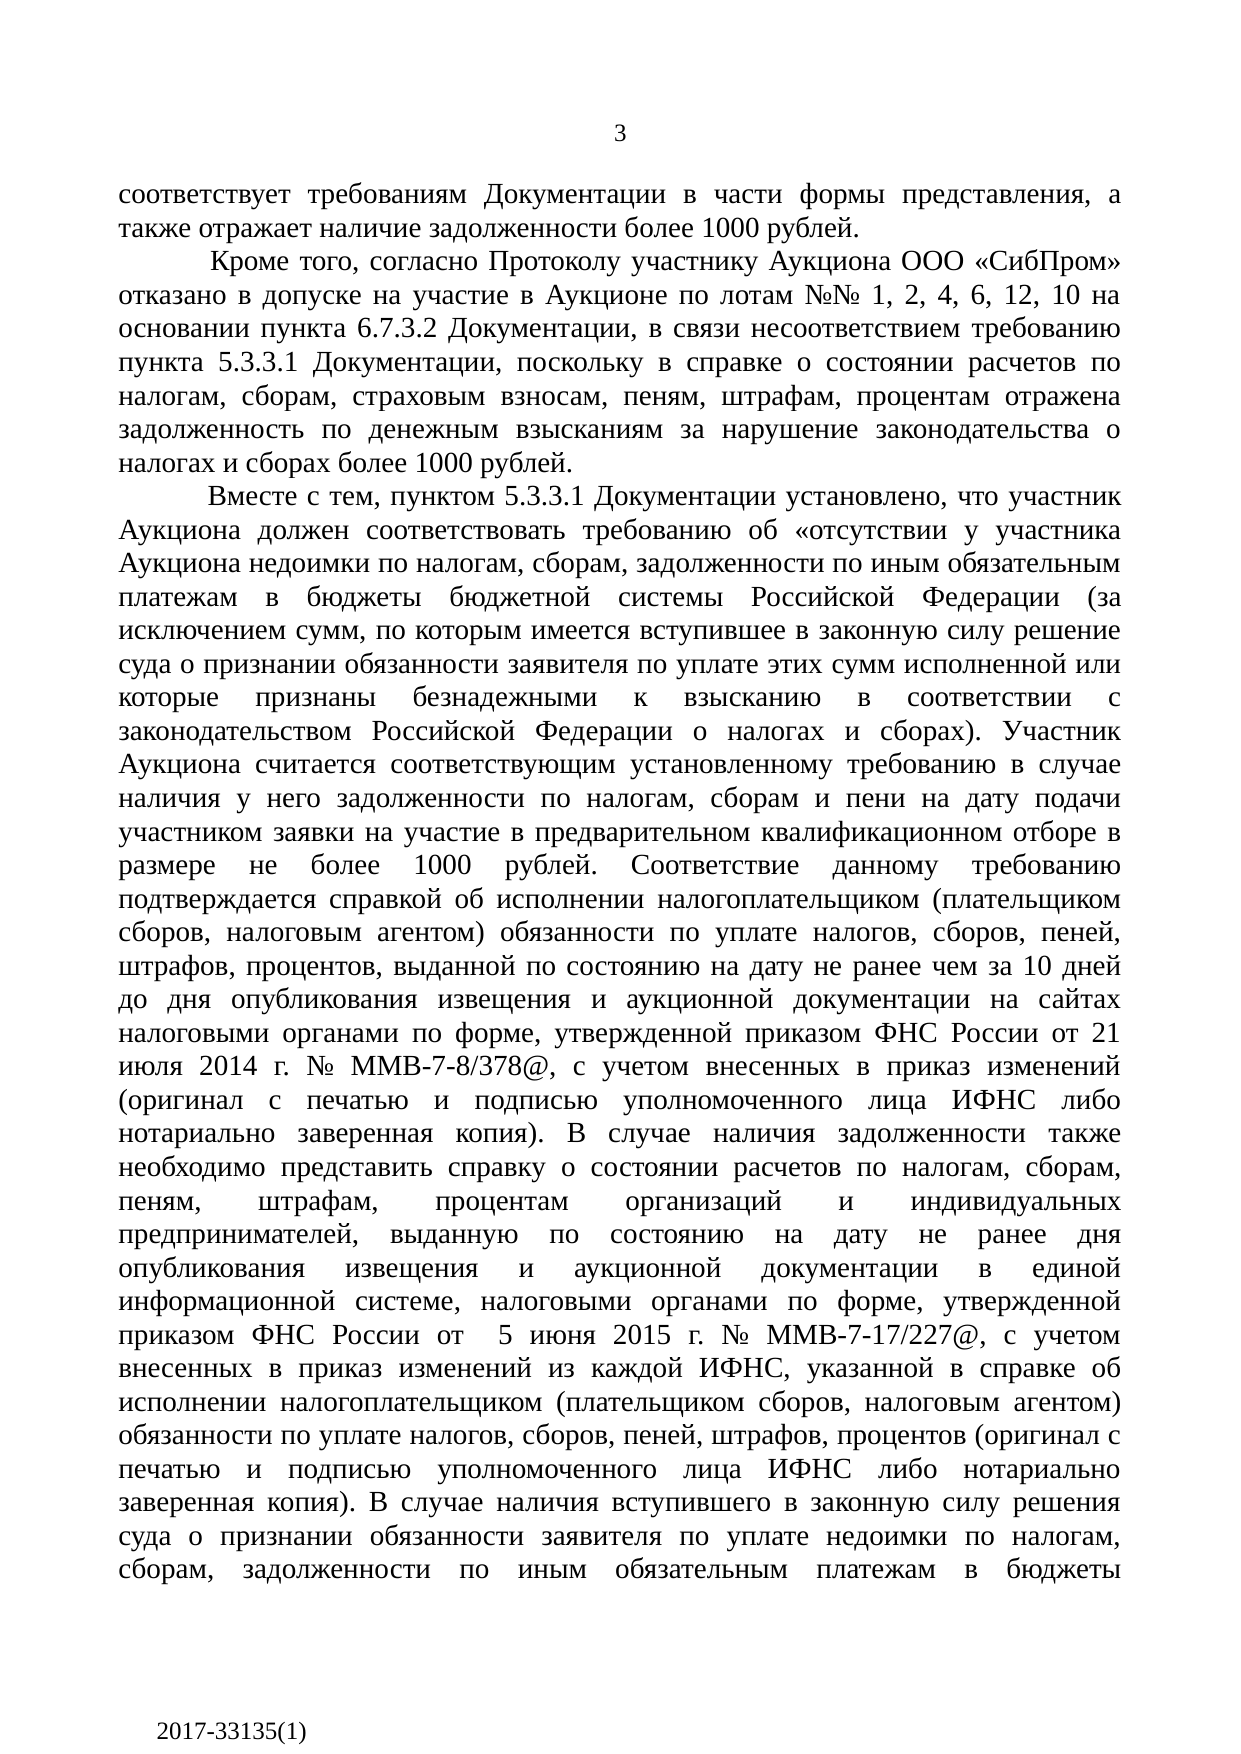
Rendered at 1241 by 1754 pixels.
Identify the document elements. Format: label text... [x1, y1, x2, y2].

text Вместе с тем, пунктом 5.3.3.1 Документации установлено, что участник Аукциона должен соответствовать требованию об «отсутствии у участника Аукциона недоимки по налогам, сборам, задолженности по иным обязательным платежам в бюджеты бюджетной системы Российской Федерации (за исключением сумм, по которым имеется вступившее в законную силу решение суда о признании обязанности заявителя по уплате этих сумм исполненной или которые признаны безнадежными к взысканию в соответствии с законодательством Российской Федерации о налогах и сборах). Участник Аукциона считается соответствующим установленному требованию в случае наличия у него задолженности по налогам, сборам и пени на дату подачи участником заявки на участие в предварительном квалификационном отборе в размере не более 1000 рублей. Соответствие данному требованию подтверждается справкой об исполнении налогоплательщиком (плательщиком сборов, налоговым агентом) обязанности по уплате налогов, сборов, пеней, штрафов, процентов, выданной по состоянию на дату не ранее чем за 10 дней до дня опубликования извещения и аукционной документации на сайтах налоговыми органами по форме, утвержденной приказом ФНС России от 21 июля 2014 г. № ММВ-7-8/378@, с учетом внесенных в приказ изменений (оригинал с печатью и подписью уполномоченного лица ИФНС либо нотариально заверенная копия). В случае наличия задолженности также необходимо представить справку о состоянии расчетов по налогам, сборам, пеням, штрафам, процентам организаций и индивидуальных предпринимателей, выданную по состоянию на дату не ранее дня опубликования извещения и аукционной документации в единой информационной системе, налоговыми органами по форме, утвержденной приказом ФНС России от 5 июня 2015 г. № ММВ-7-17/227@, с учетом внесенных в приказ изменений из каждой ИФНС, указанной в справке об исполнении налогоплательщиком (плательщиком сборов, налоговым агентом) обязанности по уплате налогов, сборов, пеней, штрафов, процентов (оригинал с печатью и подписью уполномоченного лица ИФНС либо нотариально заверенная копия). В случае наличия вступившего в законную силу решения суда о признании обязанности заявителя по уплате недоимки по налогам, сборам, задолженности по иным обязательным платежам в бюджеты [118, 478, 1122, 1585]
text соответствует требованиям Документации в части формы представления, а также отражает наличие задолженности более 1000 рублей. [118, 176, 1122, 243]
text Кроме того, согласно Протоколу участнику Аукциона ООО «СибПром» отказано в допуске на участие в Аукционе по лотам №№ 1, 2, 4, 6, 12, 10 на основании пункта 6.7.3.2 Документации, в связи несоответствием требованию пункта 5.3.3.1 Документации, поскольку в справке о состоянии расчетов по налогам, сборам, страховым взносам, пеням, штрафам, процентам отражена задолженность по денежным взысканиям за нарушение законодательства о налогах и сборах более 1000 рублей. [118, 243, 1122, 478]
